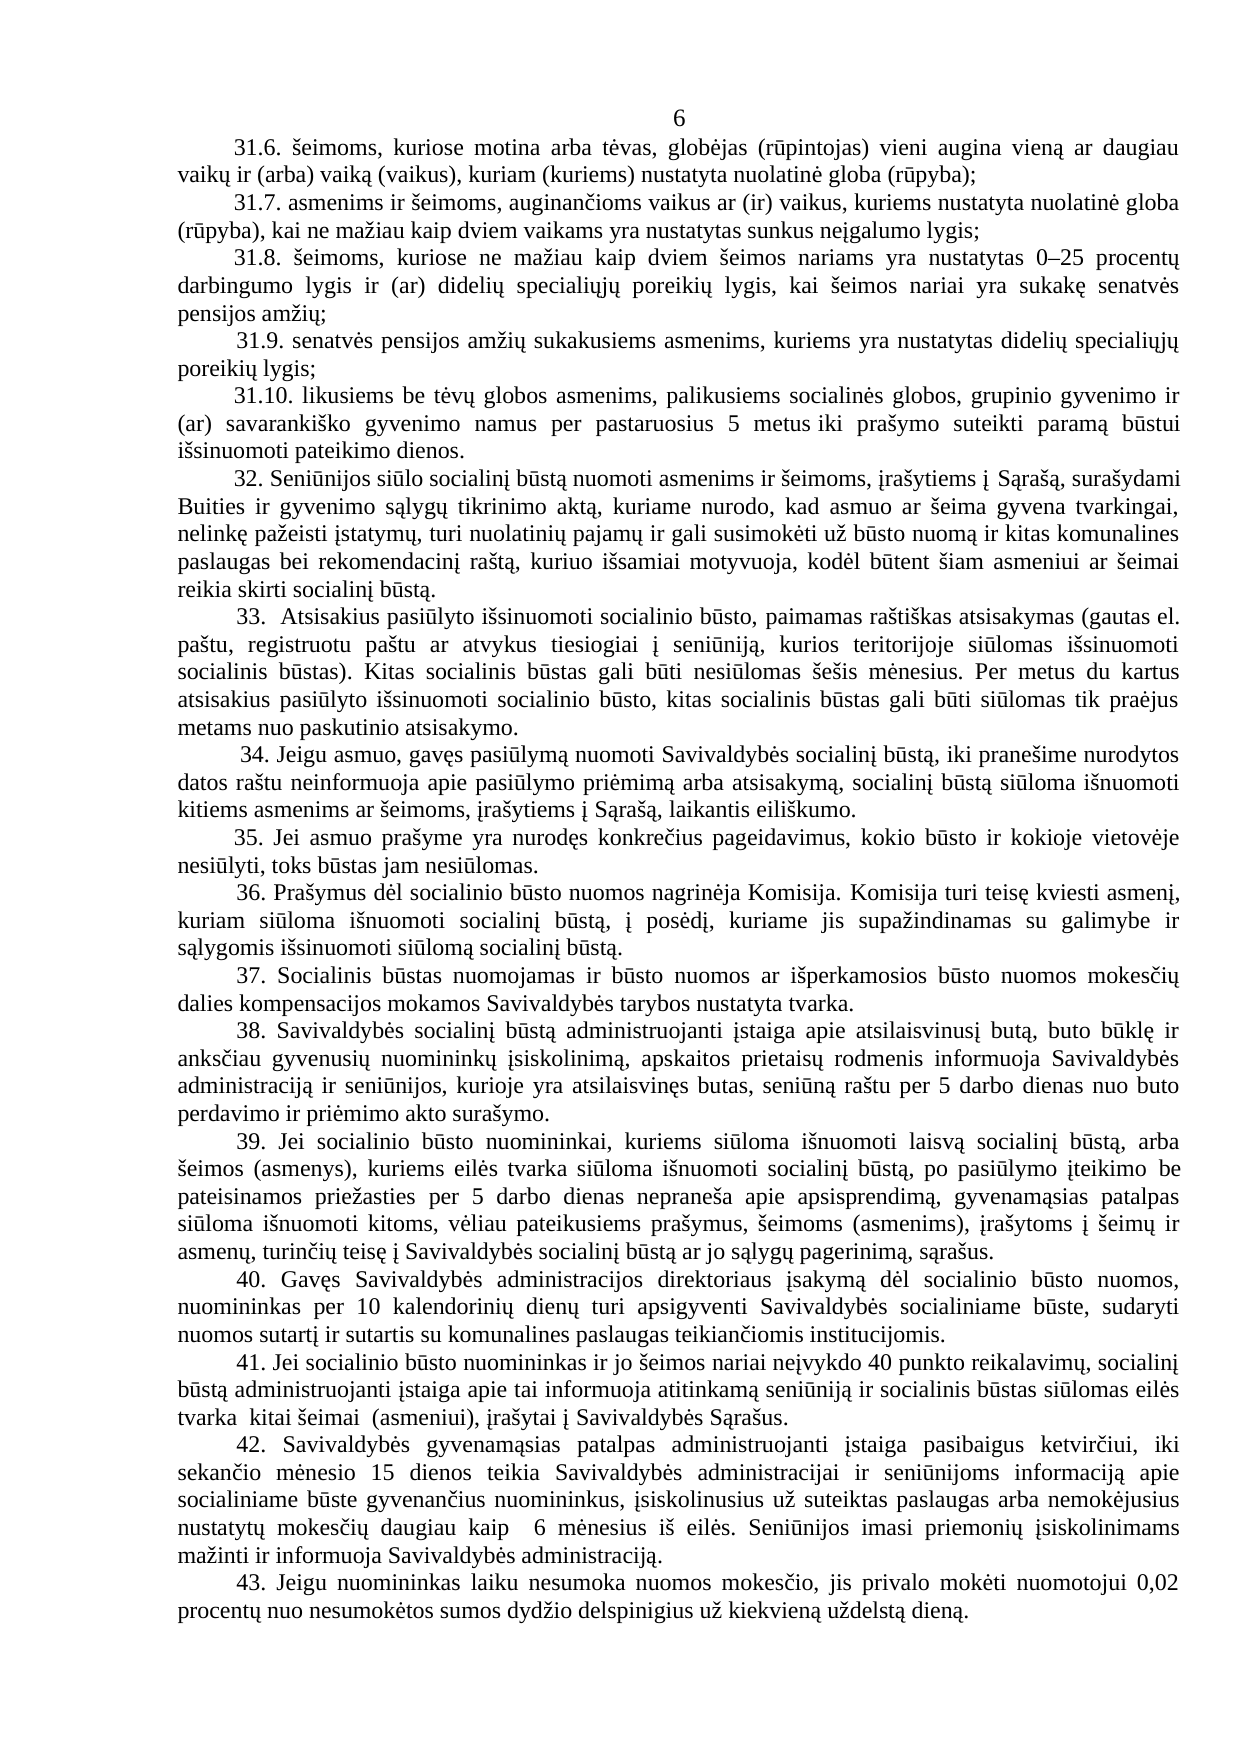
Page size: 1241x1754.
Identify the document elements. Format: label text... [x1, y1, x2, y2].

text 43. Jeigu nuomininkas laiku nesumoka nuomos mokesčio, jis privalo mokėti nuomotojui 0,02 procentų nuo nesumokėtos sumos dydžio delspinigius už kiekvieną uždelstą dieną. [177, 1568, 1181, 1623]
text 40. Gavęs Savivaldybės administracijos direktoriaus įsakymą dėl socialinio būsto nuomos, nuomininkas per 10 kalendorinių dienų turi apsigyventi Savivaldybės socialiniame būste, sudaryti nuomos sutartį ir sutartis su komunalines paslaugas teikiančiomis institucijomis. [177, 1265, 1181, 1347]
text 31.10. likusiems be tėvų globos asmenims, palikusiems socialinės globos, grupinio gyvenimo ir (ar) savarankiško gyvenimo namus per pastaruosius 5 metus iki prašymo suteikti paramą būstui išsinuomoti pateikimo dienos. [177, 381, 1181, 464]
text 31.8. šeimoms, kuriose ne mažiau kaip dviem šeimos nariams yra nustatytas 0–25 procentų darbingumo lygis ir (ar) didelių specialiųjų poreikių lygis, kai šeimos nariai yra sukakę senatvės pensijos amžių; [177, 243, 1181, 326]
text 36. Prašymus dėl socialinio būsto nuomos nagrinėja Komisija. Komisija turi teisę kviesti asmenį, kuriam siūloma išnuomoti socialinį būstą, į posėdį, kuriame jis supažindinamas su galimybe ir sąlygomis išsinuomoti siūlomą socialinį būstą. [177, 878, 1181, 961]
text 37. Socialinis būstas nuomojamas ir būsto nuomos ar išperkamosios būsto nuomos mokesčių dalies kompensacijos mokamos Savivaldybės tarybos nustatyta tvarka. [177, 961, 1181, 1016]
text 42. Savivaldybės gyvenamąsias patalpas administruojanti įstaiga pasibaigus ketvirčiui, iki sekančio mėnesio 15 dienos teikia Savivaldybės administracijai ir seniūnijoms informaciją apie socialiniame būste gyvenančius nuomininkus, įsiskolinusius už suteiktas paslaugas arba nemokėjusius nustatytų mokesčių daugiau kaip 6 mėnesius iš eilės. Seniūnijos imasi priemonių įsiskolinimams mažinti ir informuoja Savivaldybės administraciją. [177, 1430, 1181, 1568]
text 34. Jeigu asmuo, gavęs pasiūlymą nuomoti Savivaldybės socialinį būstą, iki pranešime nurodytos datos raštu neinformuoja apie pasiūlymo priėmimą arba atsisakymą, socialinį būstą siūloma išnuomoti kitiems asmenims ar šeimoms, įrašytiems į Sąrašą, laikantis eiliškumo. [177, 740, 1181, 823]
text 31.9. senatvės pensijos amžių sukakusiems asmenims, kuriems yra nustatytas didelių specialiųjų poreikių lygis; [177, 326, 1181, 381]
text 31.7. asmenims ir šeimoms, auginančioms vaikus ar (ir) vaikus, kuriems nustatyta nuolatinė globa (rūpyba), kai ne mažiau kaip dviem vaikams yra nustatytas sunkus neįgalumo lygis; [177, 188, 1181, 243]
text 38. Savivaldybės socialinį būstą administruojanti įstaiga apie atsilaisvinusį butą, buto būklę ir anksčiau gyvenusių nuomininkų įsiskolinimą, apskaitos prietaisų rodmenis informuoja Savivaldybės administraciją ir seniūnijos, kurioje yra atsilaisvinęs butas, seniūną raštu per 5 darbo dienas nuo buto perdavimo ir priėmimo akto surašymo. [177, 1016, 1181, 1127]
text 32. Seniūnijos siūlo socialinį būstą nuomoti asmenims ir šeimoms, įrašytiems į Sąrašą, surašydami Buities ir gyvenimo sąlygų tikrinimo aktą, kuriame nurodo, kad asmuo ar šeima gyvena tvarkingai, nelinkę pažeisti įstatymų, turi nuolatinių pajamų ir gali susimokėti už būsto nuomą ir kitas komunalines paslaugas bei rekomendacinį raštą, kuriuo išsamiai motyvuoja, kodėl būtent šiam asmeniui ar šeimai reikia skirti socialinį būstą. [177, 464, 1181, 602]
text 33. Atsisakius pasiūlyto išsinuomoti socialinio būsto, paimamas raštiškas atsisakymas (gautas el. paštu, registruotu paštu ar atvykus tiesiogiai į seniūniją, kurios teritorijoje siūlomas išsinuomoti socialinis būstas). Kitas socialinis būstas gali būti nesiūlomas šešis mėnesius. Per metus du kartus atsisakius pasiūlyto išsinuomoti socialinio būsto, kitas socialinis būstas gali būti siūlomas tik praėjus metams nuo paskutinio atsisakymo. [177, 602, 1181, 740]
text 39. Jei socialinio būsto nuomininkai, kuriems siūloma išnuomoti laisvą socialinį būstą, arba šeimos (asmenys), kuriems eilės tvarka siūloma išnuomoti socialinį būstą, po pasiūlymo įteikimo be pateisinamos priežasties per 5 darbo dienas nepraneša apie apsisprendimą, gyvenamąsias patalpas siūloma išnuomoti kitoms, vėliau pateikusiems prašymus, šeimoms (asmenims), įrašytoms į šeimų ir asmenų, turinčių teisę į Savivaldybės socialinį būstą ar jo sąlygų pagerinimą, sąrašus. [177, 1127, 1181, 1265]
text 41. Jei socialinio būsto nuomininkas ir jo šeimos nariai neįvykdo 40 punkto reikalavimų, socialinį būstą administruojanti įstaiga apie tai informuoja atitinkamą seniūniją ir socialinis būstas siūlomas eilės tvarka kitai šeimai (asmeniui), įrašytai į Savivaldybės Sąrašus. [177, 1347, 1181, 1430]
text 35. Jei asmuo prašyme yra nurodęs konkrečius pageidavimus, kokio būsto ir kokioje vietovėje nesiūlyti, toks būstas jam nesiūlomas. [177, 823, 1181, 878]
text 31.6. šeimoms, kuriose motina arba tėvas, globėjas (rūpintojas) vieni augina vieną ar daugiau vaikų ir (arba) vaiką (vaikus), kuriam (kuriems) nustatyta nuolatinė globa (rūpyba); [177, 133, 1181, 188]
